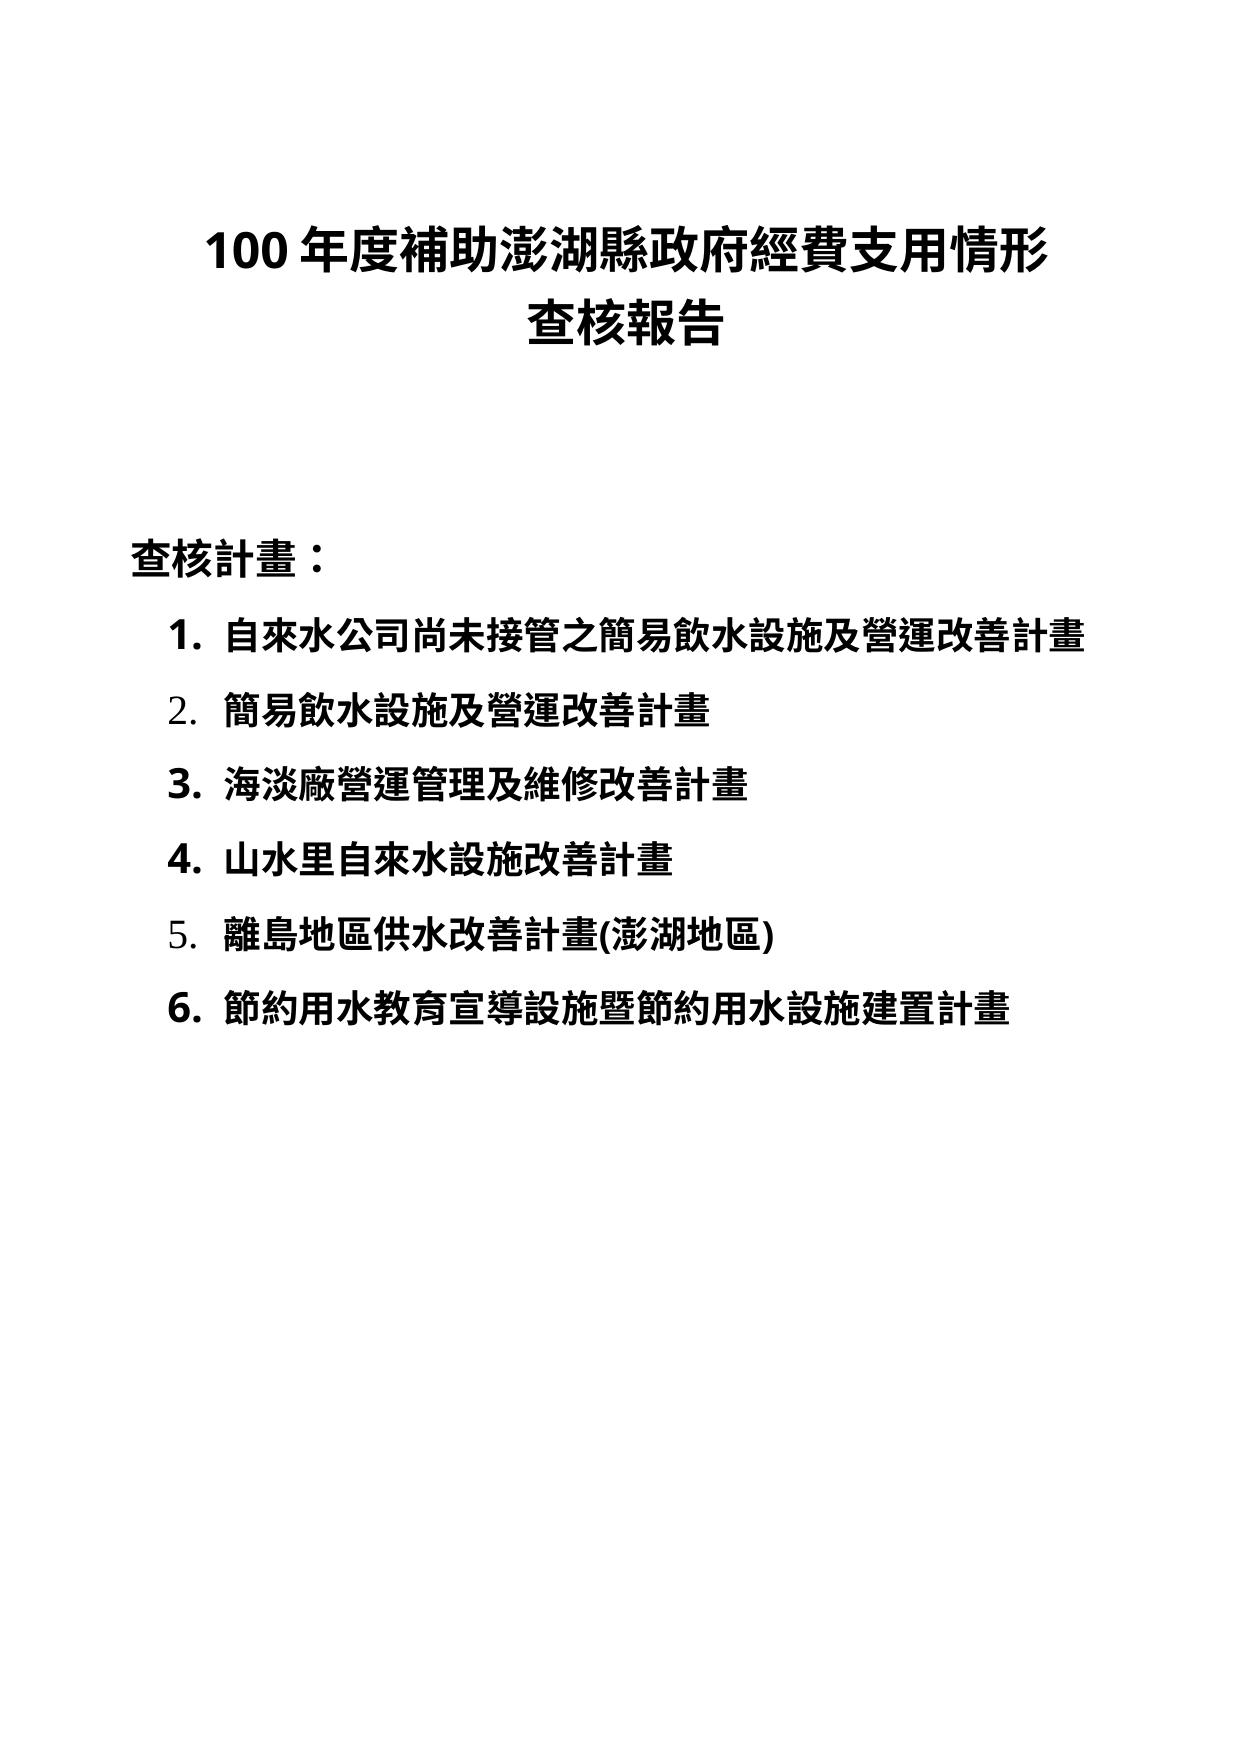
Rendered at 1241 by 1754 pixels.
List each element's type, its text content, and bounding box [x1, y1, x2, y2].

text 查核計畫： [130, 526, 1122, 586]
list 節約用水教育宣導設施暨節約用水設施建置計畫 [167, 978, 1122, 1035]
list 簡易飲水設施及營運改善計畫 [167, 681, 1122, 735]
list 自來水公司尚未接管之簡易飲水設施及營運改善計畫 [167, 605, 1122, 662]
list 山水里自來水設施改善計畫 [167, 829, 1122, 886]
list 離島地區供水改善計畫(澎湖地區) [167, 905, 1122, 959]
list 海淡廠營運管理及維修改善計畫 [167, 754, 1122, 810]
text 查核報告 [130, 283, 1122, 356]
text 100年度補助澎湖縣政府經費支用情形 [130, 211, 1122, 283]
